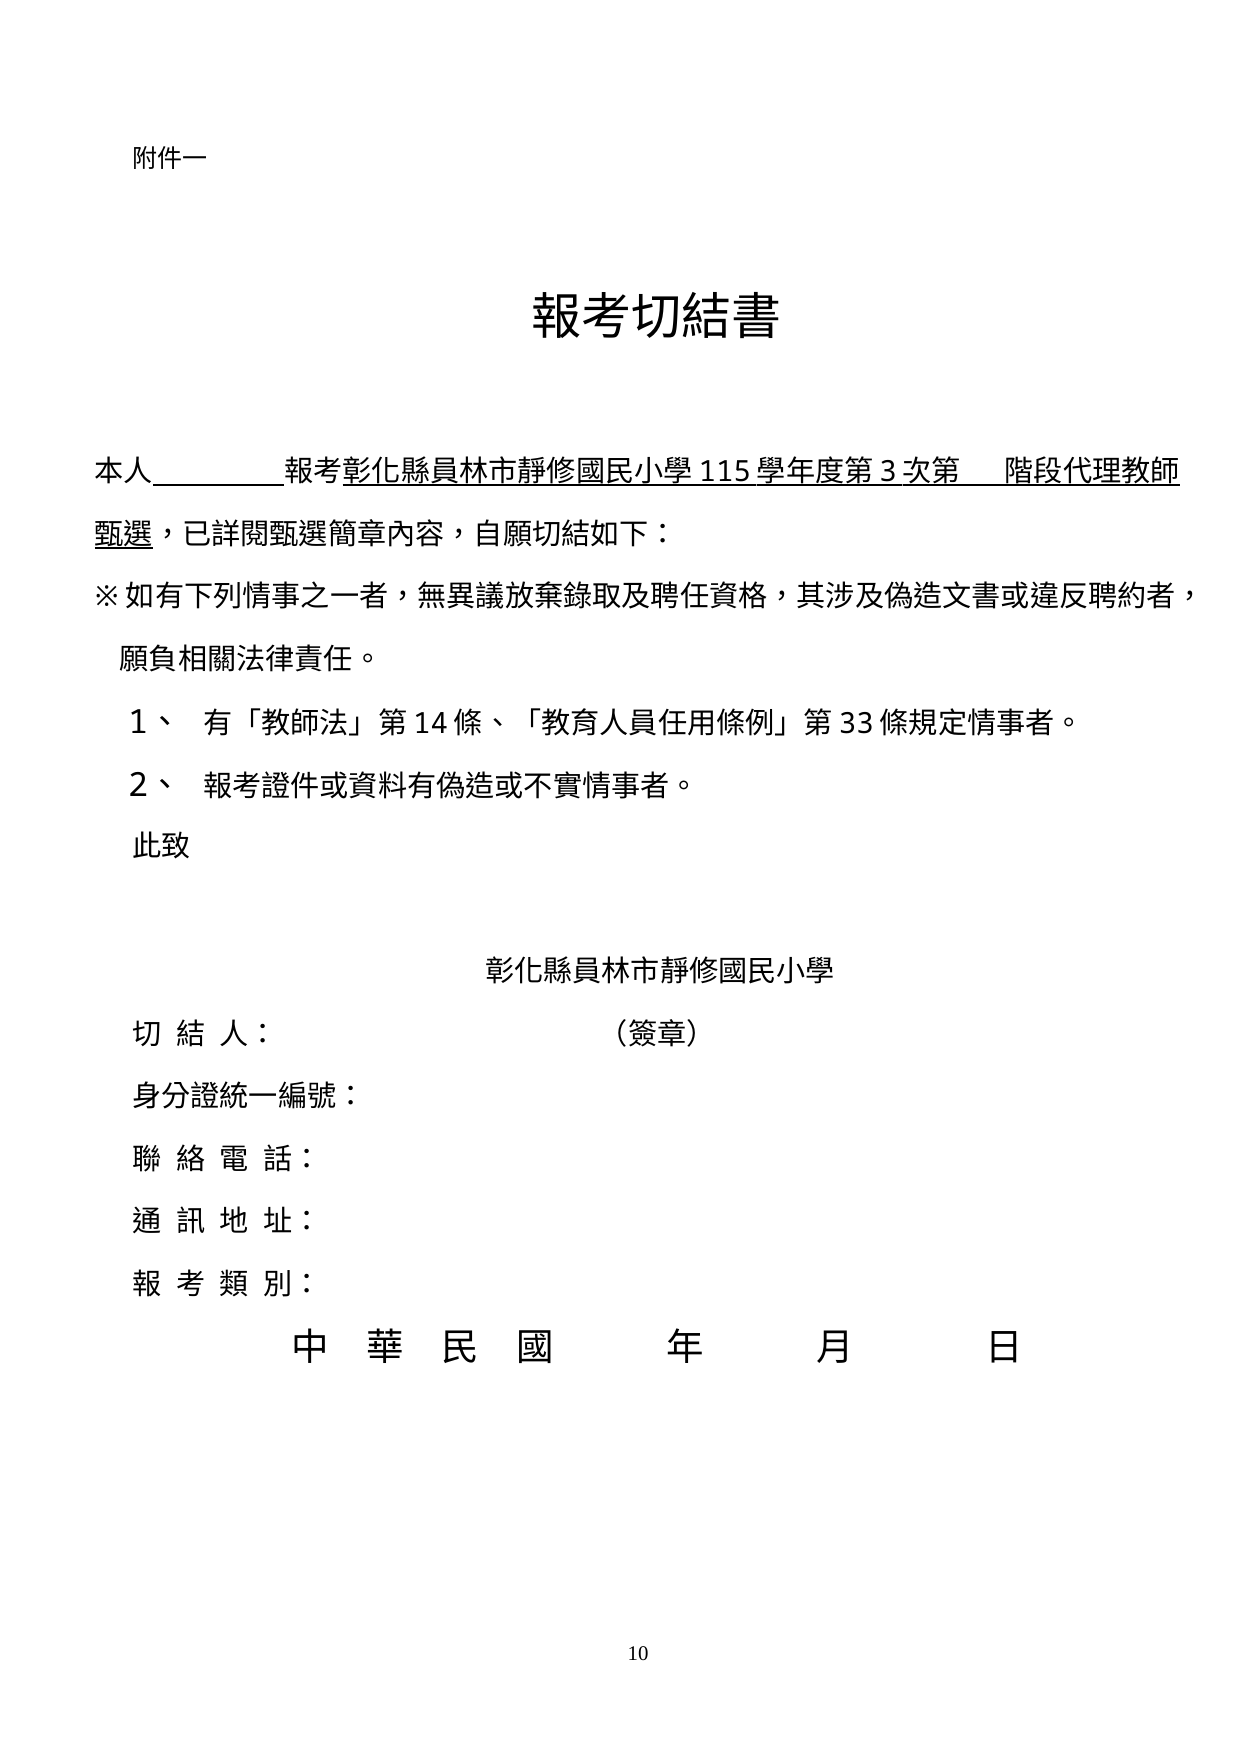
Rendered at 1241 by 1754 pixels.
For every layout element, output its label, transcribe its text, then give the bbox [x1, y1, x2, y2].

text 切 結 人： （簽章） [132, 990, 1181, 1052]
text 本人 報考彰化縣員林市靜修國民小學115學年度第3次第 階段代理教師甄選，已詳閱甄選簡章內容，自願切結如下： [94, 427, 1181, 552]
text 報考切結書 [132, 240, 1181, 365]
list 報考證件或資料有偽造或不實情事者。 [128, 740, 1181, 802]
text 通 訊 地 址： [132, 1177, 1181, 1240]
text 此致 [132, 802, 1181, 865]
text 聯 絡 電 話： [132, 1115, 1181, 1177]
list 如有下列情事之一者，無異議放棄錄取及聘任資格，其涉及偽造文書或違反聘約者，願負相關法律責任。 [94, 552, 1181, 677]
text 身分證統一編號： [132, 1052, 1181, 1115]
text 彰化縣員林市靜修國民小學 [94, 927, 1181, 990]
text 中 華 民 國 年 月 日 [132, 1302, 1181, 1365]
list 有「教師法」第14條、「教育人員任用條例」第33條規定情事者。 [128, 677, 1181, 740]
text 附件一 [132, 115, 1181, 177]
text 報 考 類 別： [132, 1240, 1181, 1302]
